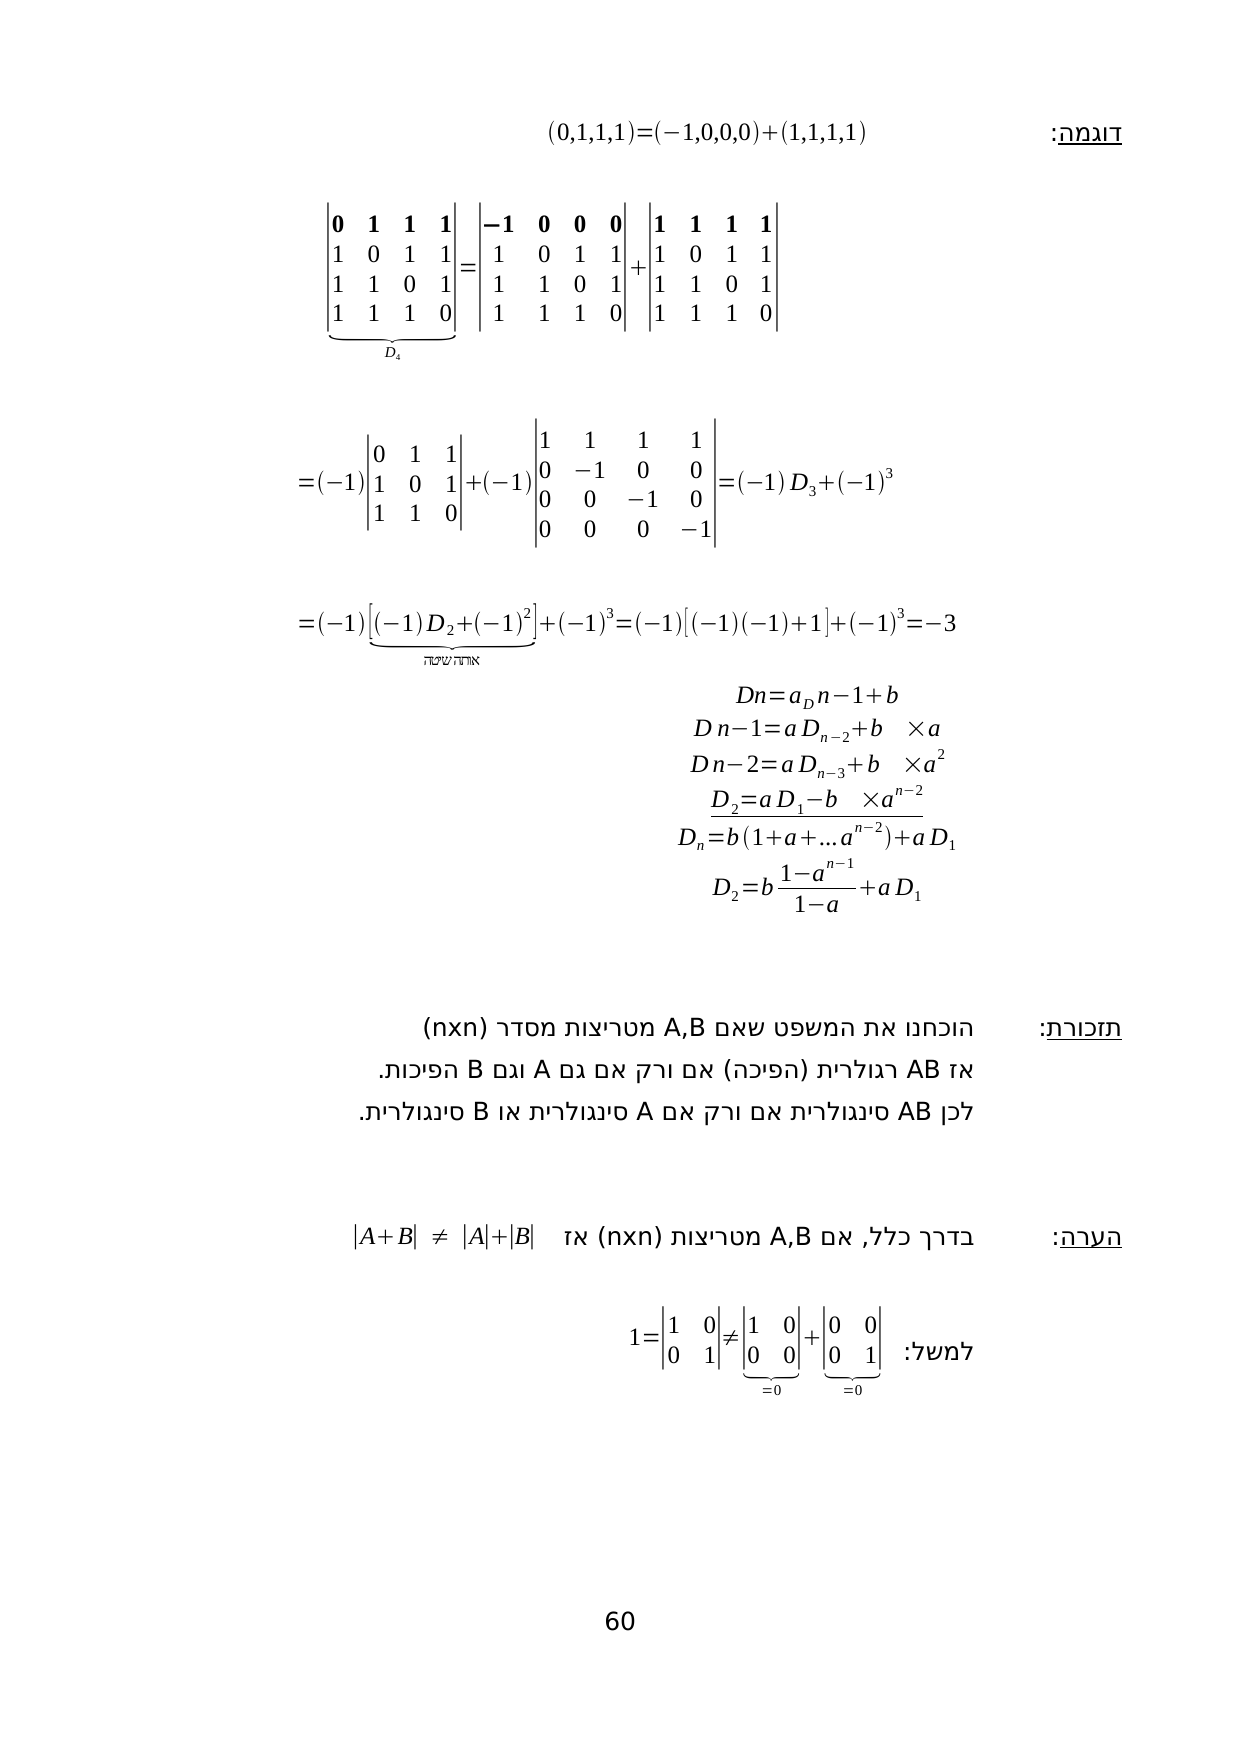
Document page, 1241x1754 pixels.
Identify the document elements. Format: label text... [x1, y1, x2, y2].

text למשל: [118, 1305, 974, 1399]
text לכן AB סינגולרית אם ורק אם A סינגולרית או B סינגולרית. [118, 1097, 974, 1126]
text דוגמה: [118, 118, 1122, 147]
text הערה: בדרך כלל, אם A,B מטריצות (nxn) אז [118, 1222, 1122, 1251]
text תזכורת: הוכחנו את המשפט שאם A,B מטריצות מסדר (nxn) [118, 1013, 1122, 1043]
text אז AB רגולרית (הפיכה) אם ורק אם גם A וגם B הפיכות. [118, 1055, 974, 1084]
